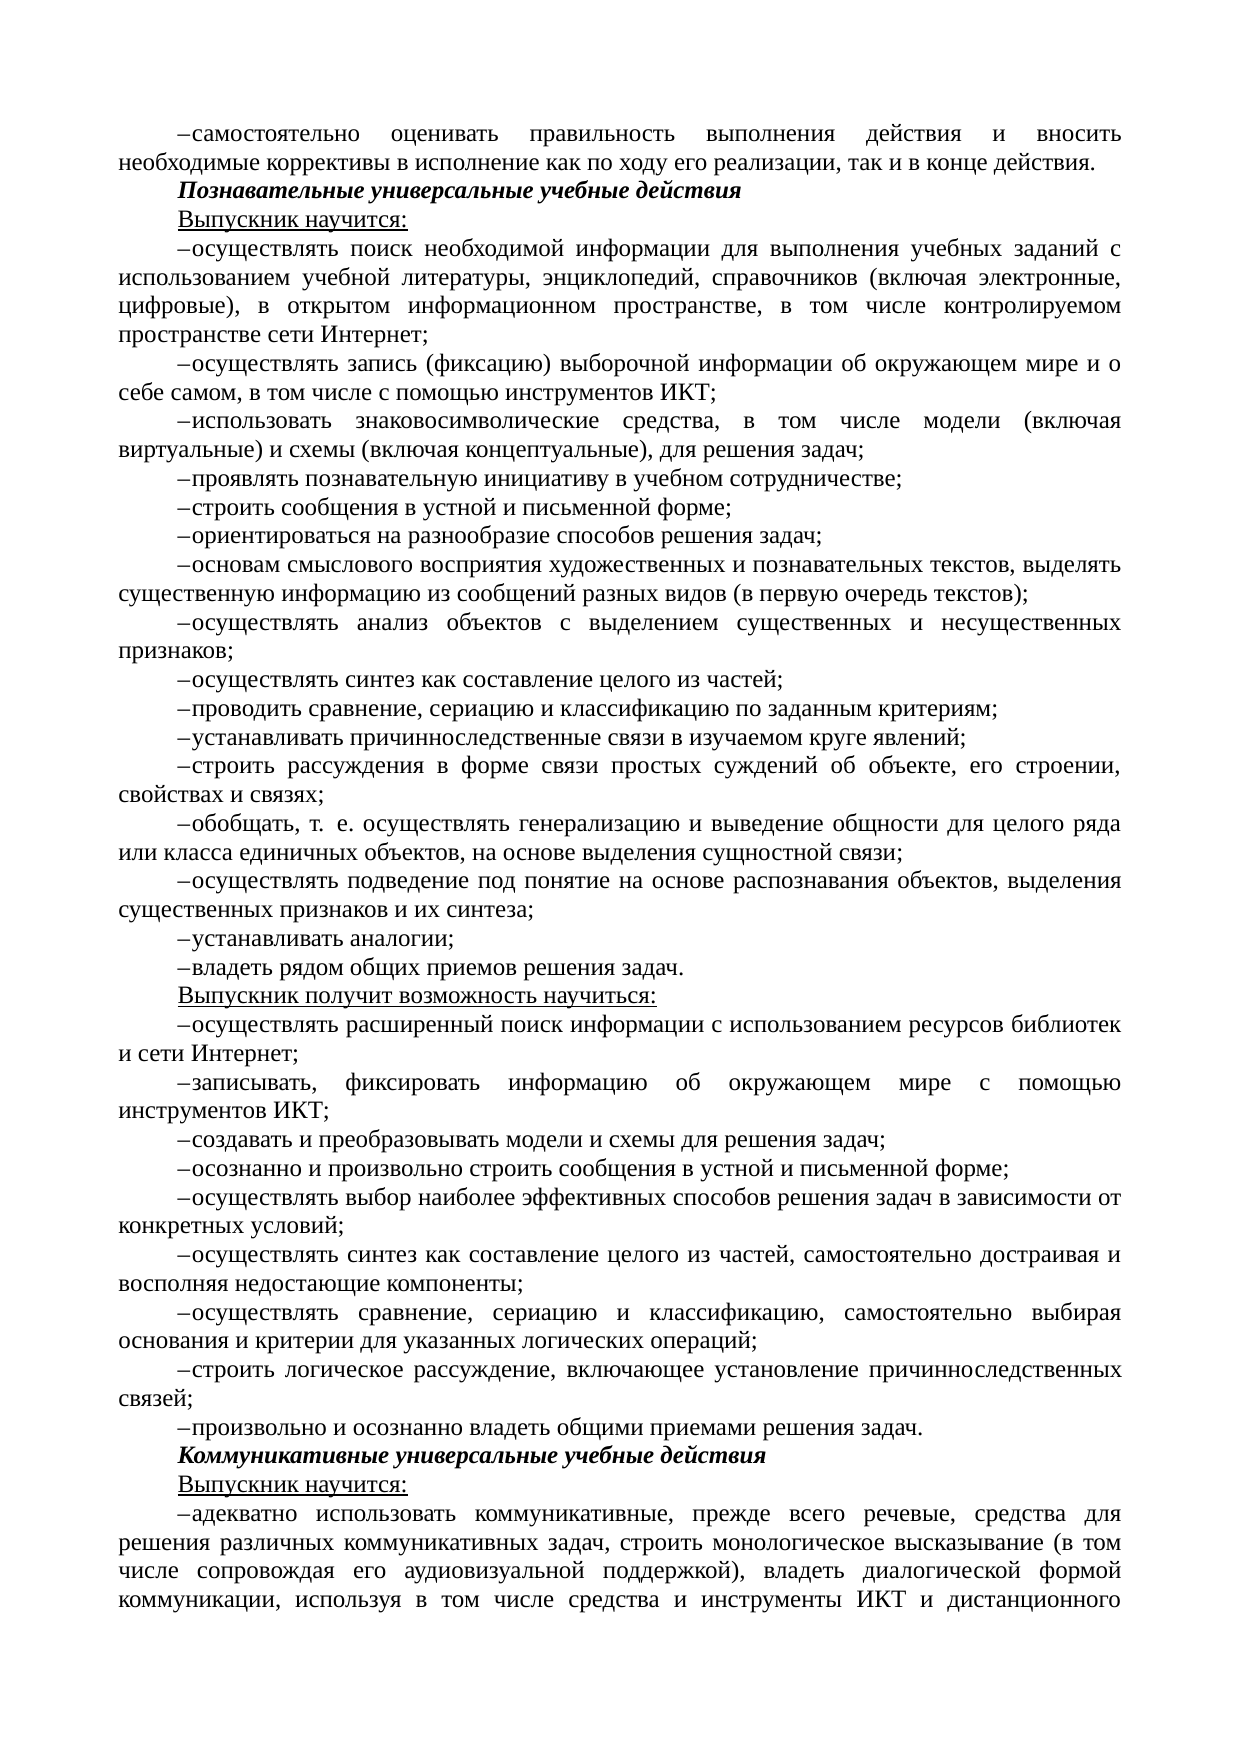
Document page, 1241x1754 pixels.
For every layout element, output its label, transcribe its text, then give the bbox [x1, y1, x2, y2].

text – использовать знаковосимволические средства, в том числе модели (включая виртуальные) и схемы (включая концептуальные), для решения задач; [118, 406, 1122, 463]
text – строить рассуждения в форме связи простых суждений об объекте, его строении, свойствах и связях; [118, 751, 1122, 808]
text Выпускник научится: [118, 1469, 1122, 1498]
text – владеть рядом общих приемов решения задач. [118, 952, 1122, 981]
text – основам смыслового восприятия художественных и познавательных текстов, выделять существенную информацию из сообщений разных видов (в первую очередь текстов); [118, 549, 1122, 607]
text – устанавливать причинноследственные связи в изучаемом круге явлений; [118, 722, 1122, 751]
text – самостоятельно оценивать правильность выполнения действия и вносить необходимые коррективы в исполнение как по ходу его реализации, так и в конце действия. [118, 118, 1122, 176]
text – проявлять познавательную инициативу в учебном сотрудничестве; [118, 463, 1122, 492]
text Познавательные универсальные учебные действия [118, 176, 1122, 204]
text – осуществлять подведение под понятие на основе распознавания объектов, выделения существенных признаков и их синтеза; [118, 866, 1122, 923]
text – осуществлять поиск необходимой информации для выполнения учебных заданий с использованием учебной литературы, энциклопедий, справочников (включая электронные, цифровые), в открытом информационном пространстве, в том числе контролируемом пространстве сети Интернет; [118, 233, 1122, 348]
text – осуществлять запись (фиксацию) выборочной информации об окружающем мире и о себе самом, в том числе с помощью инструментов ИКТ; [118, 348, 1122, 406]
text – обобщать, т. е. осуществлять генерализацию и выведение общности для целого ряда или класса единичных объектов, на основе выделения сущностной связи; [118, 808, 1122, 866]
text Коммуникативные универсальные учебные действия [118, 1441, 1122, 1469]
text – осуществлять расширенный поиск информации с использованием ресурсов библиотек и сети Интернет; [118, 1009, 1122, 1067]
text – создавать и преобразовывать модели и схемы для решения задач; [118, 1124, 1122, 1153]
text – ориентироваться на разнообразие способов решения задач; [118, 521, 1122, 549]
text – осуществлять выбор наиболее эффективных способов решения задач в зависимости от конкретных условий; [118, 1182, 1122, 1239]
text – адекватно использовать коммуникативные, прежде всего речевые, средства для решения различных коммуникативных задач, строить монологическое высказывание (в том числе сопровождая его аудиовизуальной поддержкой), владеть диалогической формой коммуникации, используя в том числе средства и инструменты ИКТ и дистанционного [118, 1498, 1122, 1613]
text – произвольно и осознанно владеть общими приемами решения задач. [118, 1412, 1122, 1441]
text Выпускник научится: [118, 204, 1122, 233]
text – строить логическое рассуждение, включающее установление причинно­следственных связей; [118, 1354, 1122, 1412]
text – осуществлять синтез как составление целого из частей; [118, 664, 1122, 693]
text – строить сообщения в устной и письменной форме; [118, 492, 1122, 521]
text – осуществлять синтез как составление целого из частей, самостоятельно достраивая и восполняя недостающие компоненты; [118, 1239, 1122, 1297]
text – записывать, фиксировать информацию об окружающем мире с помощью инструментов ИКТ; [118, 1067, 1122, 1124]
text – осуществлять сравнение, сериацию и классификацию, самостоятельно выбирая основания и критерии для указанных логических операций; [118, 1297, 1122, 1354]
text – проводить сравнение, сериацию и классификацию по заданным критериям; [118, 693, 1122, 722]
text Выпускник получит возможность научиться: [118, 981, 1122, 1009]
text – устанавливать аналогии; [118, 923, 1122, 952]
text – осуществлять анализ объектов с выделением существенных и несущественных признаков; [118, 607, 1122, 664]
text – осознанно и произвольно строить сообщения в устной и письменной форме; [118, 1153, 1122, 1182]
